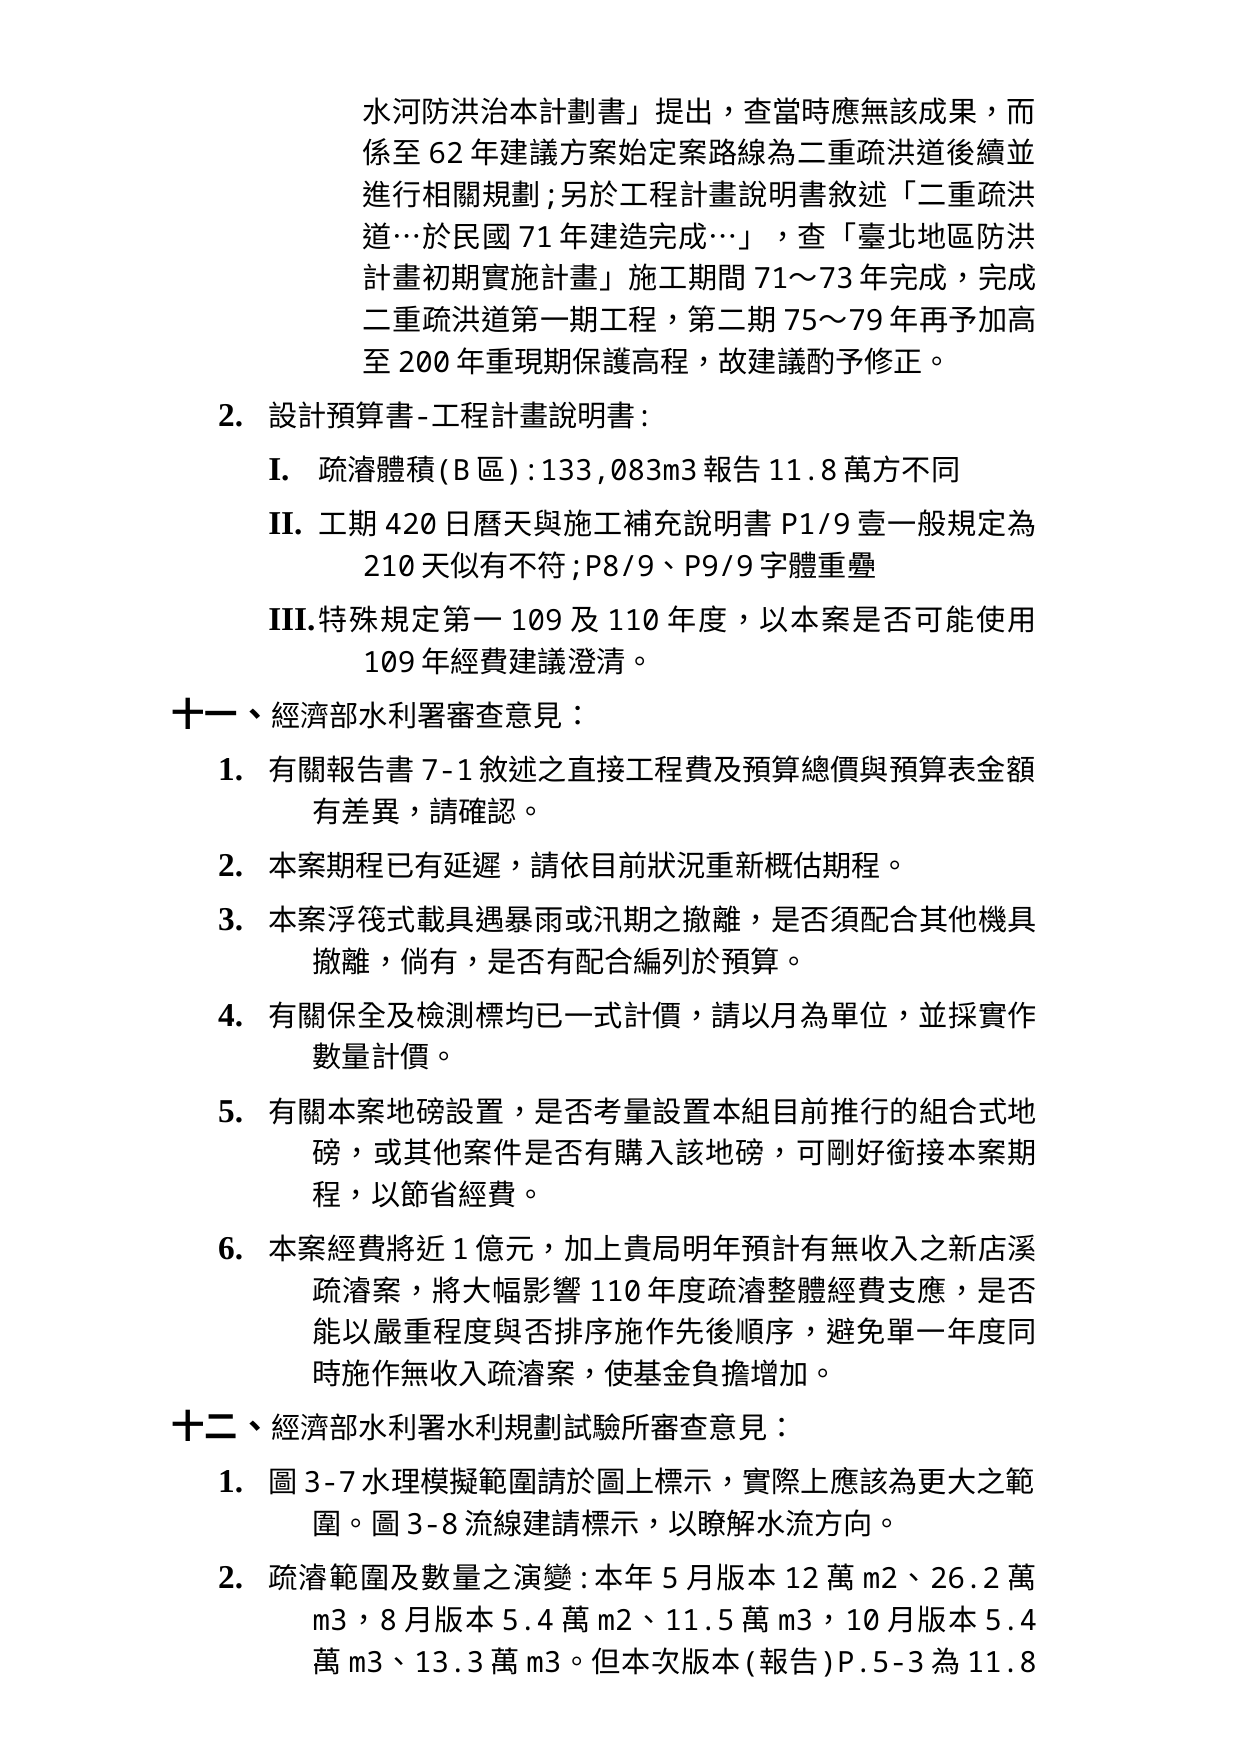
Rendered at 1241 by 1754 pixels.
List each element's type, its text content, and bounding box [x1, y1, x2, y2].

list 疏濬體積(B區):133,083m3報告11.8萬方不同 [268, 447, 1037, 489]
list 圖3-7水理模擬範圍請於圖上標示，實際上應該為更大之範圍。圖3-8流線建請標示，以瞭解水流方向。 [218, 1459, 1037, 1543]
list 水河防洪治本計劃書」提出，查當時應無該成果，而係至62年建議方案始定案路線為二重疏洪道後續並進行相關規劃;另於工程計畫說明書敘述「二重疏洪道…於民國71年建造完成…」，查「臺北地區防洪計畫初期實施計畫」施工期間71～73年完成，完成二重疏洪道第一期工程，第二期75～79年再予加高至200年重現期保護高程，故建議酌予修正。 [268, 89, 1037, 380]
list 設計預算書-工程計畫說明書: [218, 393, 1037, 434]
list 本案期程已有延遲，請依目前狀況重新概估期程。 [218, 843, 1037, 884]
list 經濟部水利署審查意見： [171, 693, 1037, 734]
list 疏濬範圍及數量之演變:本年5月版本12萬m2、26.2萬m3，8月版本5.4萬m2、11.5萬m3，10月版本5.4萬m3、13.3萬m3。但本次版本(報告)P.5-3為11.8 [218, 1555, 1037, 1680]
list 有關保全及檢測標均已一式計價，請以月為單位，並採實作數量計價。 [218, 993, 1037, 1076]
list 有關報告書7-1敘述之直接工程費及預算總價與預算表金額有差異，請確認。 [218, 747, 1037, 830]
list 有關本案地磅設置，是否考量設置本組目前推行的組合式地磅，或其他案件是否有購入該地磅，可剛好銜接本案期程，以節省經費。 [218, 1089, 1037, 1214]
list 特殊規定第一109及110年度，以本案是否可能使用109年經費建議澄清。 [268, 597, 1037, 680]
list 工期420日曆天與施工補充說明書P1/9壹一般規定為210天似有不符;P8/9、P9/9字體重疉 [268, 501, 1037, 584]
list 經濟部水利署水利規劃試驗所審查意見： [171, 1405, 1037, 1447]
list 本案經費將近1億元，加上貴局明年預計有無收入之新店溪疏濬案，將大幅影響110年度疏濬整體經費支應，是否能以嚴重程度與否排序施作先後順序，避免單一年度同時施作無收入疏濬案，使基金負擔增加。 [218, 1226, 1037, 1393]
list 本案浮筏式載具遇暴雨或汛期之撤離，是否須配合其他機具撤離，倘有，是否有配合編列於預算。 [218, 897, 1037, 980]
